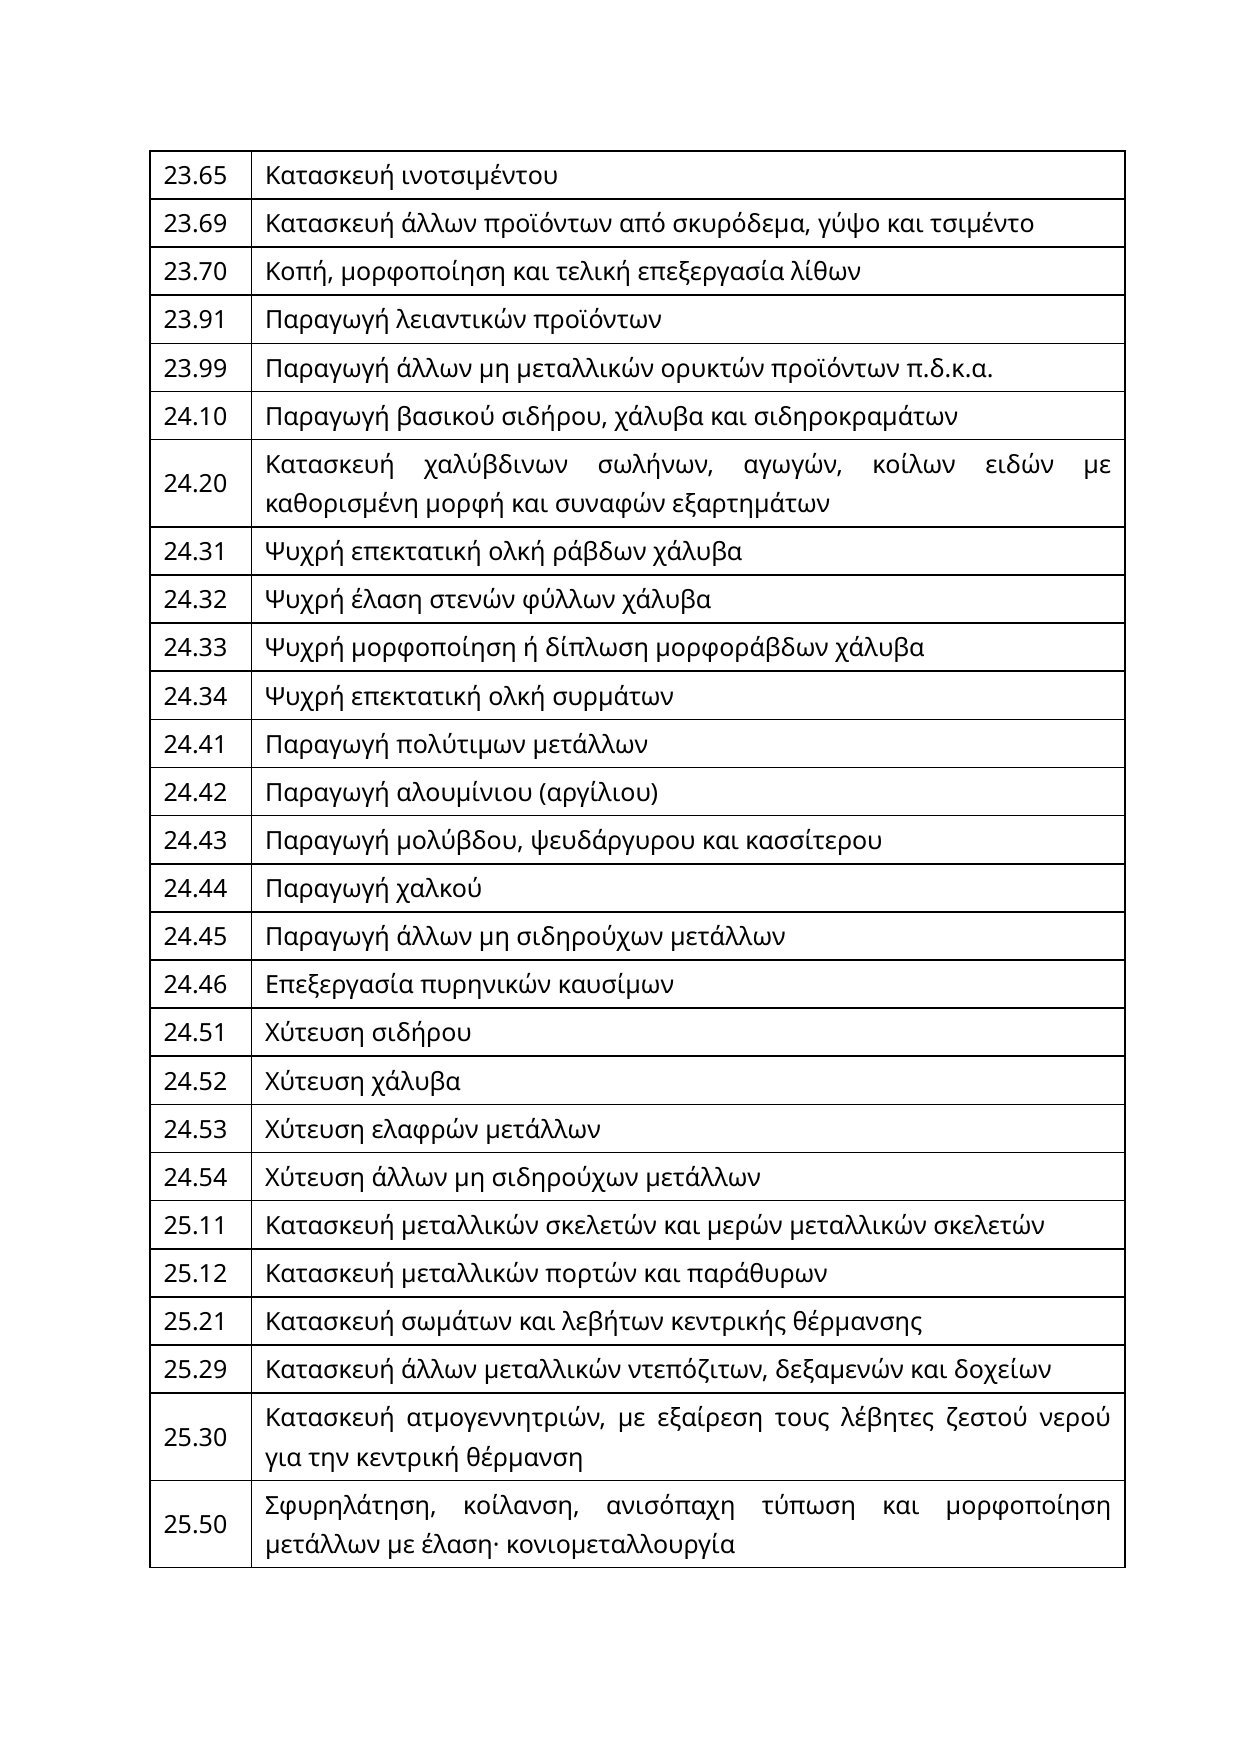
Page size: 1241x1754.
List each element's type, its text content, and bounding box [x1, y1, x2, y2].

table_cell Παραγωγή μολύβδου, ψευδάργυρου και κασσίτερου [252, 816, 1124, 863]
table_cell 24.43 [151, 816, 251, 863]
table_cell Ψυχρή μορφοποίηση ή δίπλωση μορφοράβδων χάλυβα [252, 624, 1124, 670]
table_cell Παραγωγή αλουμίνιου (αργίλιου) [252, 768, 1124, 815]
table_cell 25.50 [151, 1481, 251, 1567]
table_cell Χύτευση άλλων μη σιδηρούχων μετάλλων [252, 1153, 1124, 1200]
table_cell Κοπή, μορφοποίηση και τελική επεξεργασία λίθων [252, 248, 1124, 294]
table_cell Παραγωγή πολύτιμων μετάλλων [252, 720, 1124, 767]
table_cell 24.52 [151, 1057, 251, 1103]
table_cell 25.21 [151, 1298, 251, 1344]
table_cell Κατασκευή μεταλλικών πορτών και παράθυρων [252, 1250, 1124, 1296]
table_cell Χύτευση χάλυβα [252, 1057, 1124, 1103]
table_cell Χύτευση σιδήρου [252, 1009, 1124, 1055]
table_cell Ψυχρή έλαση στενών φύλλων χάλυβα [252, 576, 1124, 622]
table_cell 25.30 [151, 1394, 251, 1479]
table_cell 24.33 [151, 624, 251, 670]
table_cell Παραγωγή άλλων μη μεταλλικών ορυκτών προϊόντων π.δ.κ.α. [252, 344, 1124, 391]
table_cell 24.41 [151, 720, 251, 767]
table_cell Κατασκευή ατμογεννητριών, με εξαίρεση τους λέβητες ζεστού νερού για την κεντρική θέρμανση [252, 1394, 1124, 1479]
table_cell 23.99 [151, 344, 251, 391]
table_cell 23.70 [151, 248, 251, 294]
table_cell 24.46 [151, 961, 251, 1007]
table_cell 24.45 [151, 913, 251, 959]
table_cell Επεξεργασία πυρηνικών καυσίμων [252, 961, 1124, 1007]
table_cell Κατασκευή ινοτσιμέντου [252, 152, 1124, 198]
table_cell Παραγωγή άλλων μη σιδηρούχων μετάλλων [252, 913, 1124, 959]
table_cell Παραγωγή λειαντικών προϊόντων [252, 296, 1124, 342]
table_cell 24.34 [151, 672, 251, 718]
table_cell 24.44 [151, 865, 251, 911]
table_cell 24.32 [151, 576, 251, 622]
table_cell 24.42 [151, 768, 251, 815]
table_cell Κατασκευή σωμάτων και λεβήτων κεντρικής θέρμανσης [252, 1298, 1124, 1344]
table_cell Σφυρηλάτηση, κοίλανση, ανισόπαχη τύπωση και μορφοποίηση μετάλλων με έλαση· κονιομεταλλουργία [252, 1481, 1124, 1567]
table_cell Ψυχρή επεκτατική ολκή ράβδων χάλυβα [252, 528, 1124, 574]
table_cell 23.65 [151, 152, 251, 198]
table_cell Παραγωγή βασικού σιδήρου, χάλυβα και σιδηροκραμάτων [252, 392, 1124, 439]
table_cell 24.54 [151, 1153, 251, 1200]
table_cell Κατασκευή μεταλλικών σκελετών και μερών μεταλλικών σκελετών [252, 1201, 1124, 1248]
table_cell Κατασκευή χαλύβδινων σωλήνων, αγωγών, κοίλων ειδών με καθορισμένη μορφή και συναφών εξαρτημάτων [252, 440, 1124, 526]
table_cell 23.91 [151, 296, 251, 342]
table_cell 23.69 [151, 200, 251, 246]
table_cell 24.20 [151, 440, 251, 526]
table_cell 24.31 [151, 528, 251, 574]
table_cell Χύτευση ελαφρών μετάλλων [252, 1105, 1124, 1152]
table_cell Ψυχρή επεκτατική ολκή συρμάτων [252, 672, 1124, 718]
table_cell Κατασκευή άλλων προϊόντων από σκυρόδεμα, γύψο και τσιμέντο [252, 200, 1124, 246]
table_cell 25.12 [151, 1250, 251, 1296]
table_cell Παραγωγή χαλκού [252, 865, 1124, 911]
table_cell Κατασκευή άλλων μεταλλικών ντεπόζιτων, δεξαμενών και δοχείων [252, 1346, 1124, 1392]
table_cell 25.29 [151, 1346, 251, 1392]
table_cell 24.10 [151, 392, 251, 439]
table_cell 24.53 [151, 1105, 251, 1152]
table_cell 25.11 [151, 1201, 251, 1248]
table_cell 24.51 [151, 1009, 251, 1055]
